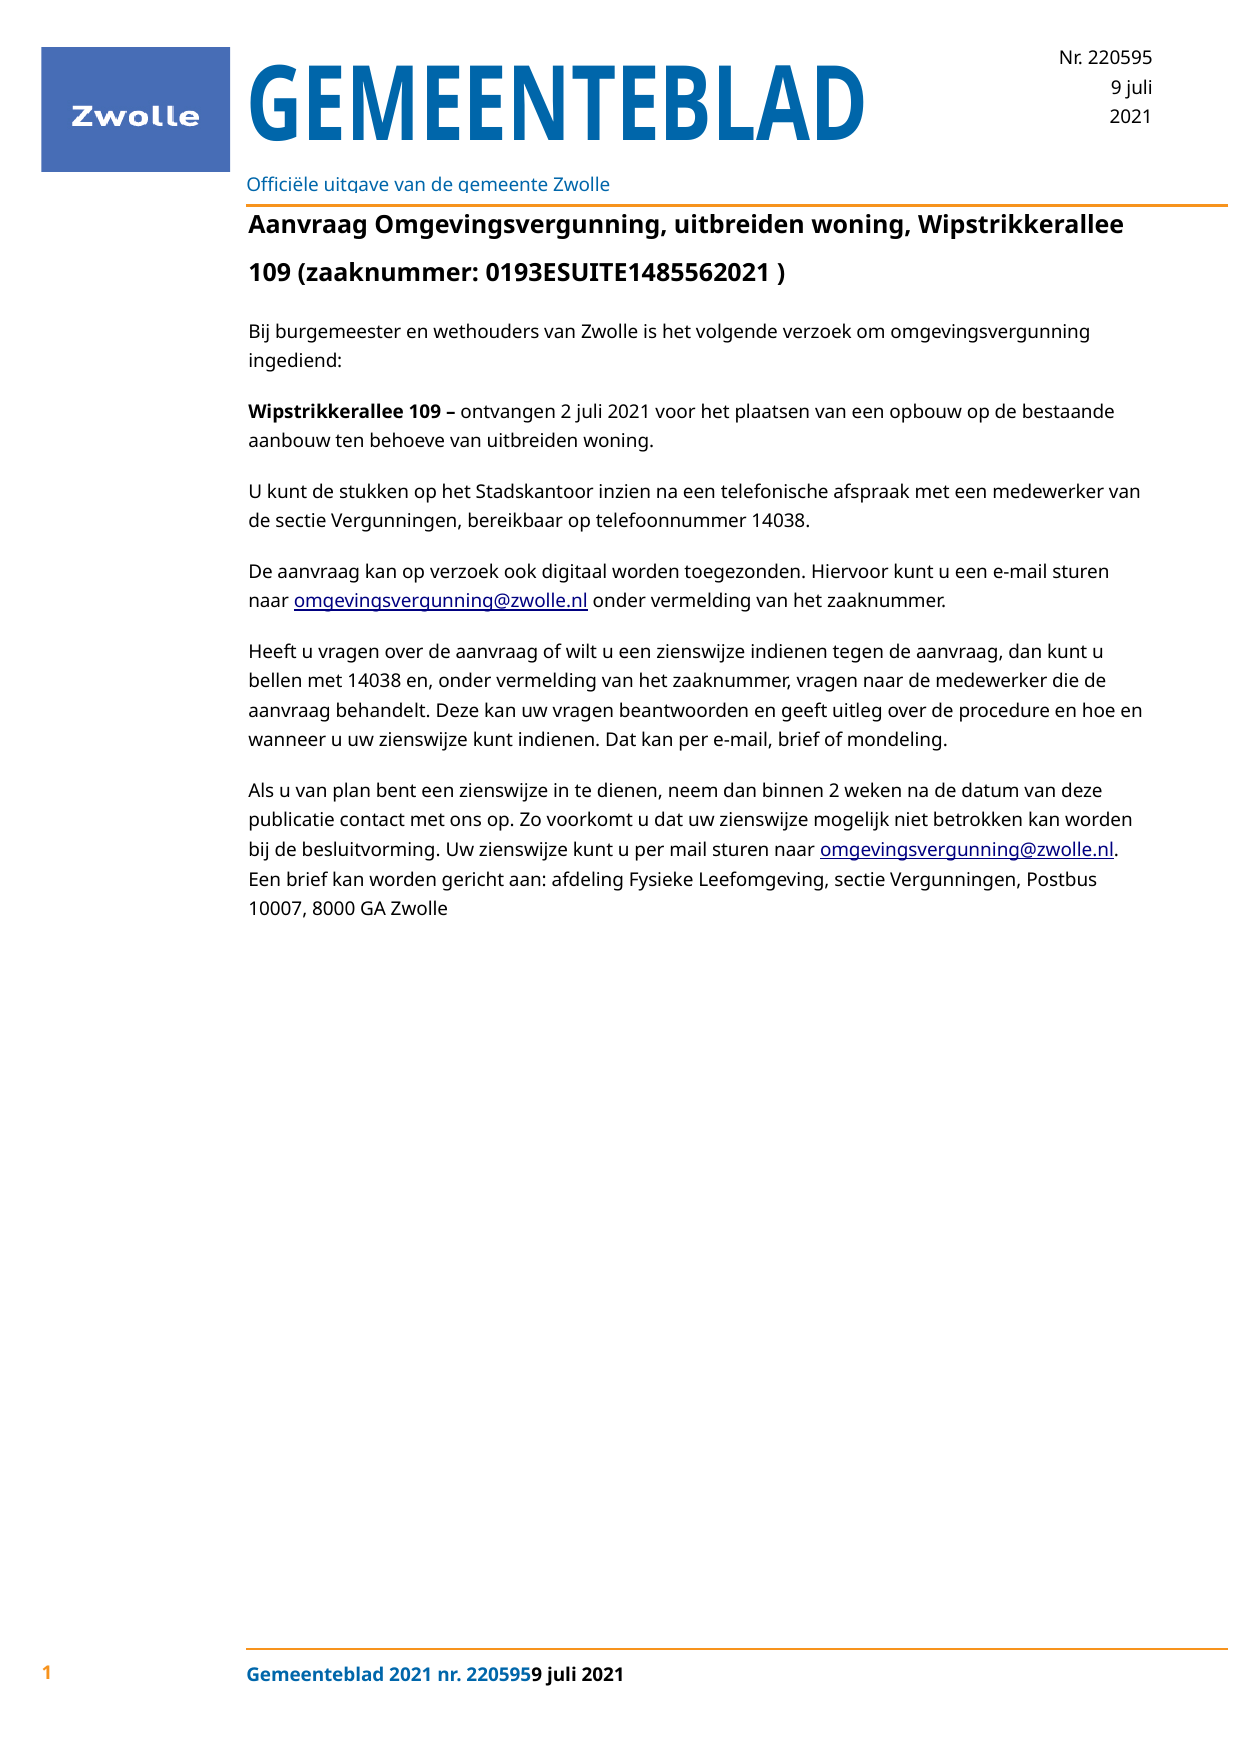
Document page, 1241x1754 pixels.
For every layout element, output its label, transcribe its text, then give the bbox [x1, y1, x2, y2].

text Als u van plan bent een zienswijze in te dienen, neem dan binnen 2 weken na de datum van deze publicatie contact met ons op. Zo voorkomt u dat uw zienswijze mogelijk niet betrokken kan worden bij de besluitvorming. Uw zienswijze kunt u per mail sturen naar omgevingsvergunning@zwolle.nl. Een brief kan worden gericht aan: afdeling Fysieke Leefomgeving, sectie Vergunningen, Postbus 10007, 8000 GA Zwolle [248, 777, 1152, 921]
text Heeft u vragen over de aanvraag of wilt u een zienswijze indienen tegen de aanvraag, dan kunt u bellen met 14038 en, onder vermelding van het zaaknummer, vragen naar de medewerker die de aanvraag behandelt. Deze kan uw vragen beantwoorden en geeft uitleg over de procedure en hoe en wanneer u uw zienswijze kunt indienen. Dat kan per e-mail, brief of mondeling. [248, 638, 1152, 752]
text U kunt de stukken op het Stadskantoor inzien na een telefonische afspraak met een medewerker van de sectie Vergunningen, bereikbaar op telefoonnummer 14038. [248, 478, 1152, 533]
picture [41, 47, 231, 172]
text Wipstrikkerallee 109 – ontvangen 2 juli 2021 voor het plaatsen van een opbouw op de bestaande aanbouw ten behoeve van uitbreiden woning. [248, 398, 1152, 453]
text Aanvraag Omgevingsvergunning, uitbreiden woning, Wipstrikkerallee 109 (zaaknummer: 0193ESUITE1485562021 ) [248, 207, 1152, 288]
text De aanvraag kan op verzoek ook digitaal worden toegezonden. Hiervoor kunt u een e-mail sturen naar omgevingsvergunning@zwolle.nl onder vermelding van het zaaknummer. [248, 558, 1152, 613]
text Bij burgemeester en wethouders van Zwolle is het volgende verzoek om omgevingsvergunning ingediend: [248, 318, 1152, 373]
